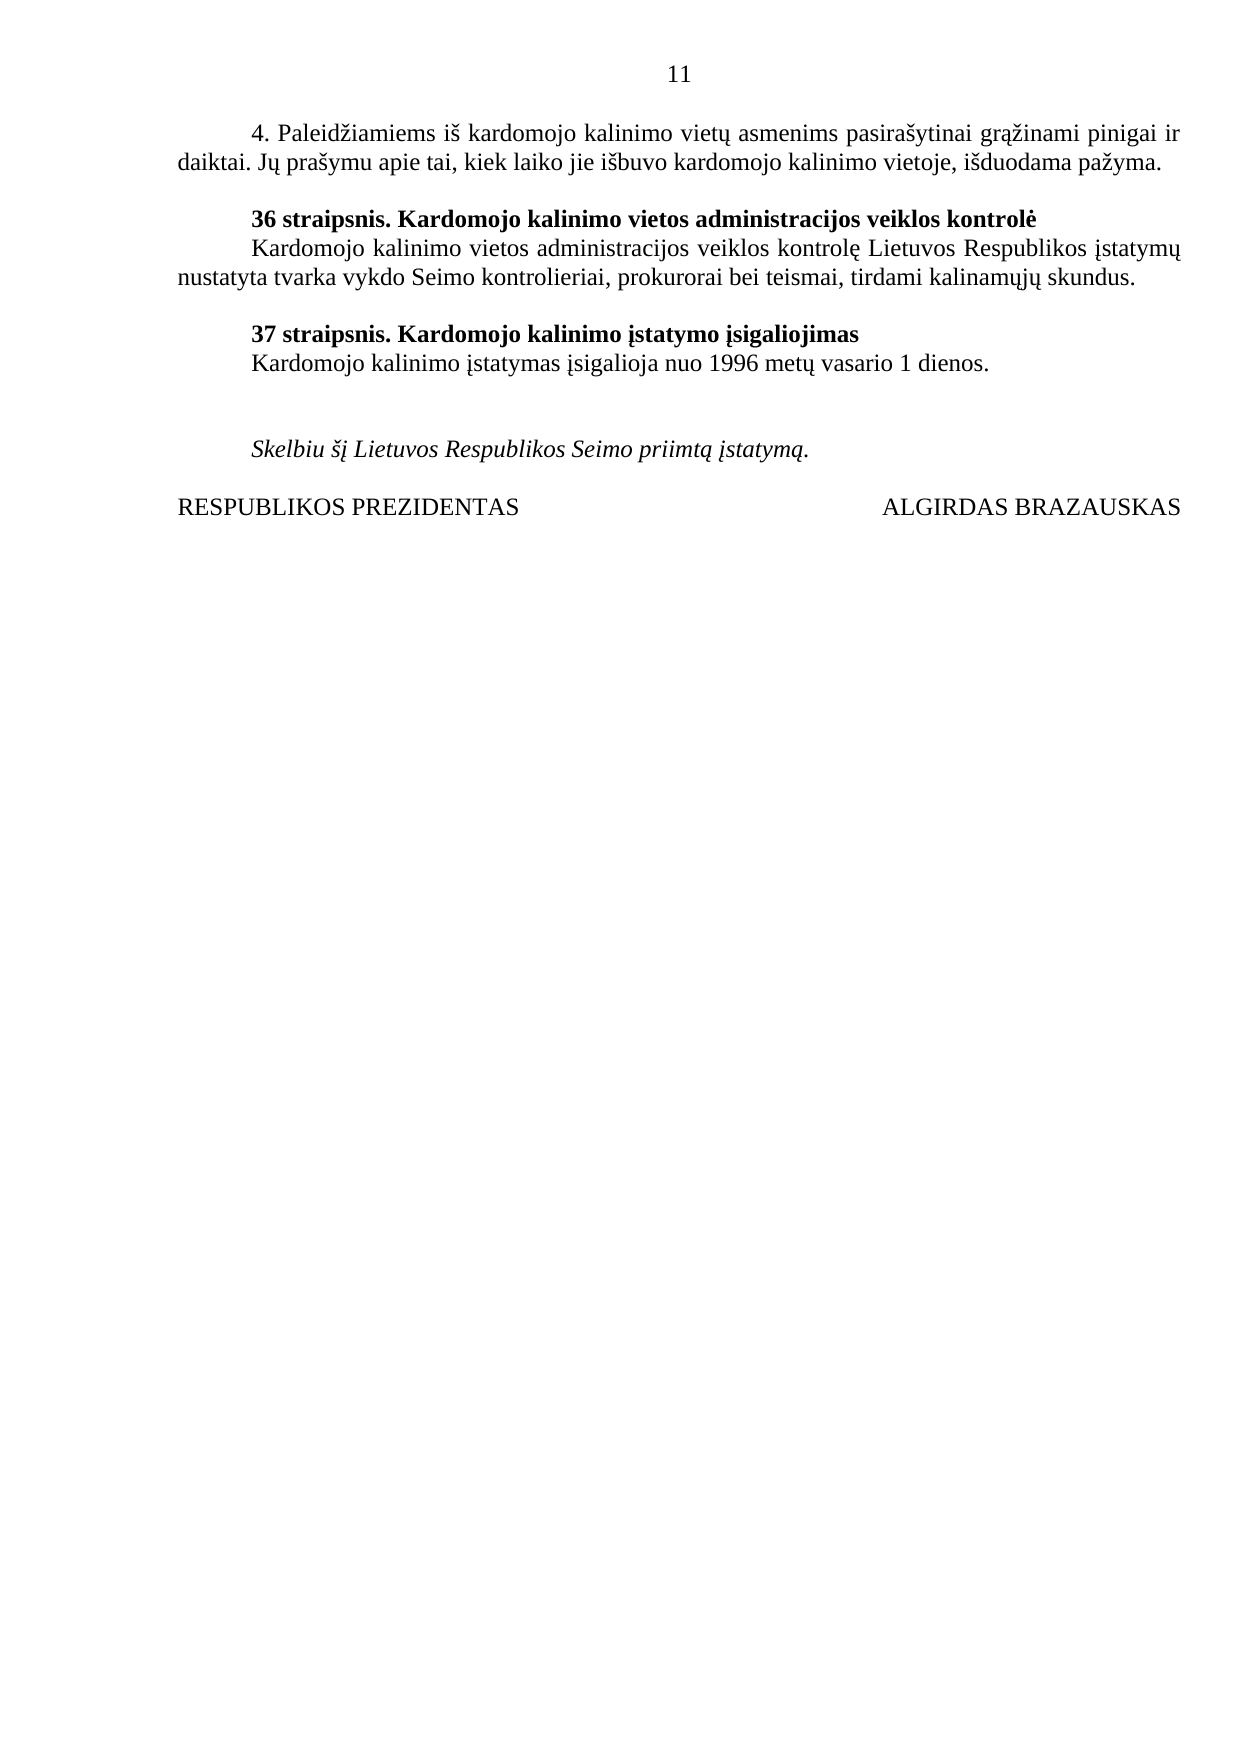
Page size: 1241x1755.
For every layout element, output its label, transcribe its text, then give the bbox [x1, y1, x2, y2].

text Skelbiu šį Lietuvos Respublikos Seimo priimtą įstatymą. [177, 434, 1181, 463]
text Kardomojo kalinimo įstatymas įsigalioja nuo 1996 metų vasario 1 dienos. [177, 348, 1181, 377]
text Kardomojo kalinimo vietos administracijos veiklos kontrolę Lietuvos Respublikos įstatymų nustatyta tvarka vykdo Seimo kontrolieriai, prokurorai bei teismai, tirdami kalinamųjų skundus. [177, 233, 1181, 291]
text 36 straipsnis. Kardomojo kalinimo vietos administracijos veiklos kontrolė [177, 204, 1181, 233]
text 4. Paleidžiamiems iš kardomojo kalinimo vietų asmenims pasirašytinai grąžinami pinigai ir daiktai. Jų prašymu apie tai, kiek laiko jie išbuvo kardomojo kalinimo vietoje, išduodama pažyma. [177, 118, 1181, 176]
text 37 straipsnis. Kardomojo kalinimo įstatymo įsigaliojimas [177, 319, 1181, 348]
text RESPUBLIKOS PREZIDENTAS ALGIRDAS BRAZAUSKAS [177, 492, 1181, 521]
